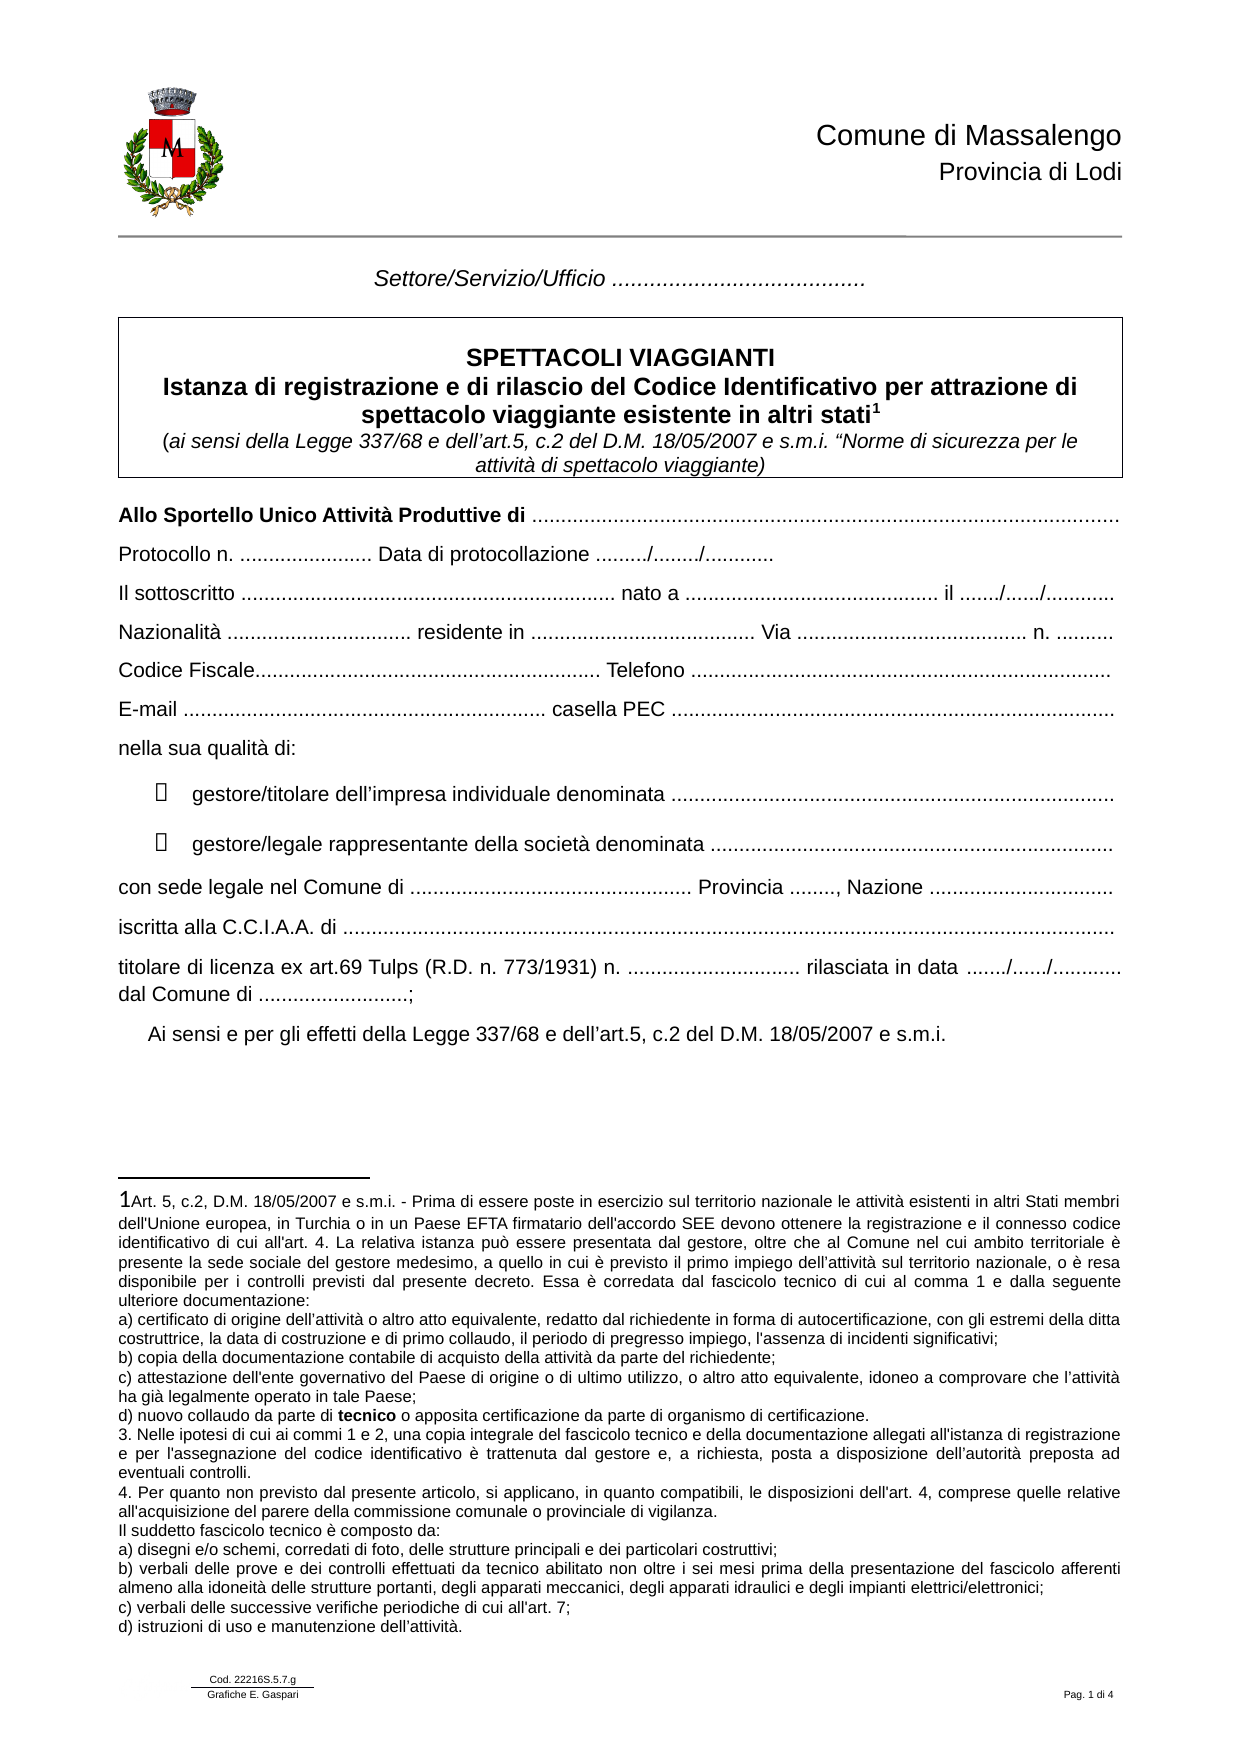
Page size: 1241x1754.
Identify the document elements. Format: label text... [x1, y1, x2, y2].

text Settore/Servizio/Ufficio ........................................ [118, 265, 1122, 291]
text Il sottoscritto ................................................................. nato a ............................................ il ......./....../............ [118, 581, 1122, 604]
picture [122, 87, 224, 219]
table_header SPETTACOLI VIAGGIANTI Istanza di registrazione e di rilascio del Codice Identificativo per attrazione di spettacolo viaggiante esistente in altri stati (ai sensi della Legge 337/68 e dell’art.5, c.2 del D.M. 18/05/2007 e s.m.i. “Norme di sicurezza per le attività di spettacolo viaggiante) [119, 318, 1122, 477]
text iscritta alla C.C.I.A.A. di ...................................................................................................................................... [118, 915, 1122, 939]
text  gestore/titolare dell’impresa individuale denominata ............................................................................. [153, 775, 1122, 809]
text Provincia di Lodi [224, 157, 1122, 185]
text Protocollo n. ....................... Data di protocollazione ........./......../............ [118, 542, 1122, 566]
text E-mail ............................................................... casella PEC ............................................................................. [118, 697, 1122, 721]
text Comune di Massalengo [224, 118, 1122, 152]
text Allo Sportello Unico Attività Produttive di [118, 503, 1122, 527]
text nella sua qualità di: [118, 736, 1122, 760]
text Nazionalità ................................ residente in ....................................... Via ........................................ n. .......... [118, 619, 1122, 643]
text  gestore/legale rappresentante della società denominata ...................................................................... [153, 825, 1122, 859]
text titolare di licenza ex art.69 Tulps (R.D. n. 773/1931) n. .............................. rilasciata in data ......./....../............ dal Comune di ..........................; [118, 955, 1122, 1006]
text con sede legale nel Comune di ................................................. Provincia ........, Nazione ................................ [118, 875, 1122, 899]
text Ai sensi e per gli effetti della Legge 337/68 e dell’art.5, c.2 del D.M. 18/05/2007 e s.m.i. [118, 1022, 1122, 1046]
text Codice Fiscale............................................................ Telefono ......................................................................... [118, 658, 1122, 682]
